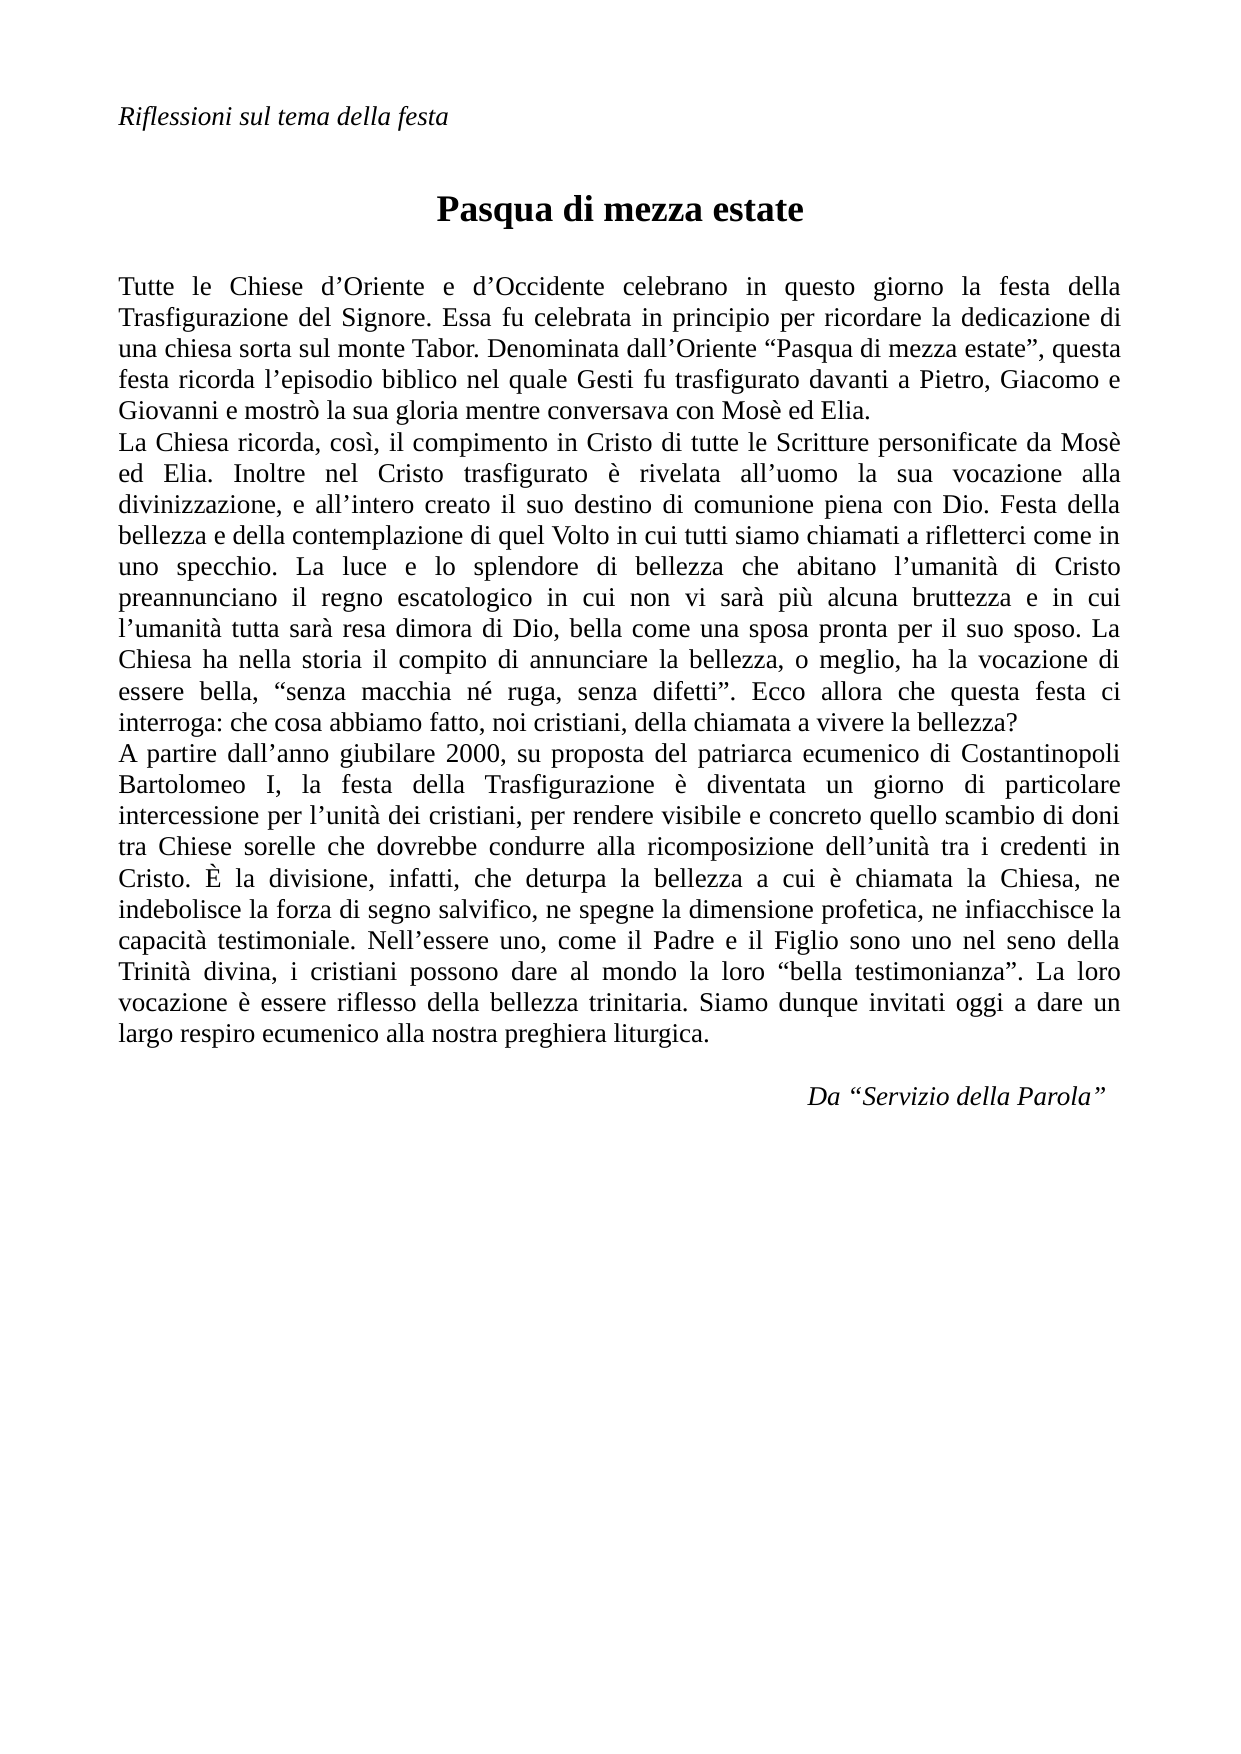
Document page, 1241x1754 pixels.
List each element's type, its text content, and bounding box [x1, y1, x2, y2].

text Da “Servizio della Parola” [118, 1080, 1122, 1111]
text Pasqua di mezza estate [118, 186, 1122, 229]
text Tutte le Chiese d’Oriente e d’Occidente celebrano in questo giorno la festa della Trasfigurazione del Signore. Essa fu celebrata in principio per ricordare la dedicazione di una chiesa sorta sul monte Tabor. Denominata dall’Oriente “Pasqua di mezza estate”, questa festa ricorda l’episodio biblico nel quale Gesti fu trasfigurato davanti a Pietro, Giacomo e Giovanni e mostrò la sua gloria mentre conversava con Mosè ed Elia. [118, 270, 1122, 426]
text A partire dall’anno giubilare 2000, su proposta del patriarca ecumenico di Costantinopoli Bartolomeo I, la festa della Trasfigurazione è diventata un giorno di particolare intercessione per l’unità dei cristiani, per rendere visibile e concreto quello scambio di doni tra Chiese sorelle che dovrebbe condurre alla ricomposizione dell’unità tra i credenti in Cristo. È la divisione, infatti, che deturpa la bellezza a cui è chiamata la Chiesa, ne indebolisce la forza di segno salvifico, ne spegne la dimensione profetica, ne infiacchisce la capacità testimoniale. Nell’essere uno, come il Padre e il Figlio sono uno nel seno della Trinità divina, i cristiani possono dare al mondo la loro “bella testimonianza”. La loro vocazione è essere riflesso della bellezza trinitaria. Siamo dunque invitati oggi a dare un largo respiro ecumenico alla nostra preghiera liturgica. [118, 737, 1122, 1048]
text Riflessioni sul tema della festa [118, 100, 1122, 131]
text La Chiesa ricorda, così, il compimento in Cristo di tutte le Scritture personificate da Mosè ed Elia. Inoltre nel Cristo trasfigurato è rivelata all’uomo la sua vocazione alla divinizzazione, e all’intero creato il suo destino di comunione piena con Dio. Festa della bellezza e della contemplazione di quel Volto in cui tutti siamo chiamati a rifletterci come in uno specchio. La luce e lo splendore di bellezza che abitano l’umanità di Cristo preannunciano il regno escatologico in cui non vi sarà più alcuna bruttezza e in cui l’umanità tutta sarà resa dimora di Dio, bella come una sposa pronta per il suo sposo. La Chiesa ha nella storia il compito di annunciare la bellezza, o meglio, ha la vocazione di essere bella, “senza macchia né ruga, senza difetti”. Ecco allora che questa festa ci interroga: che cosa abbiamo fatto, noi cristiani, della chiamata a vivere la bellezza? [118, 426, 1122, 737]
